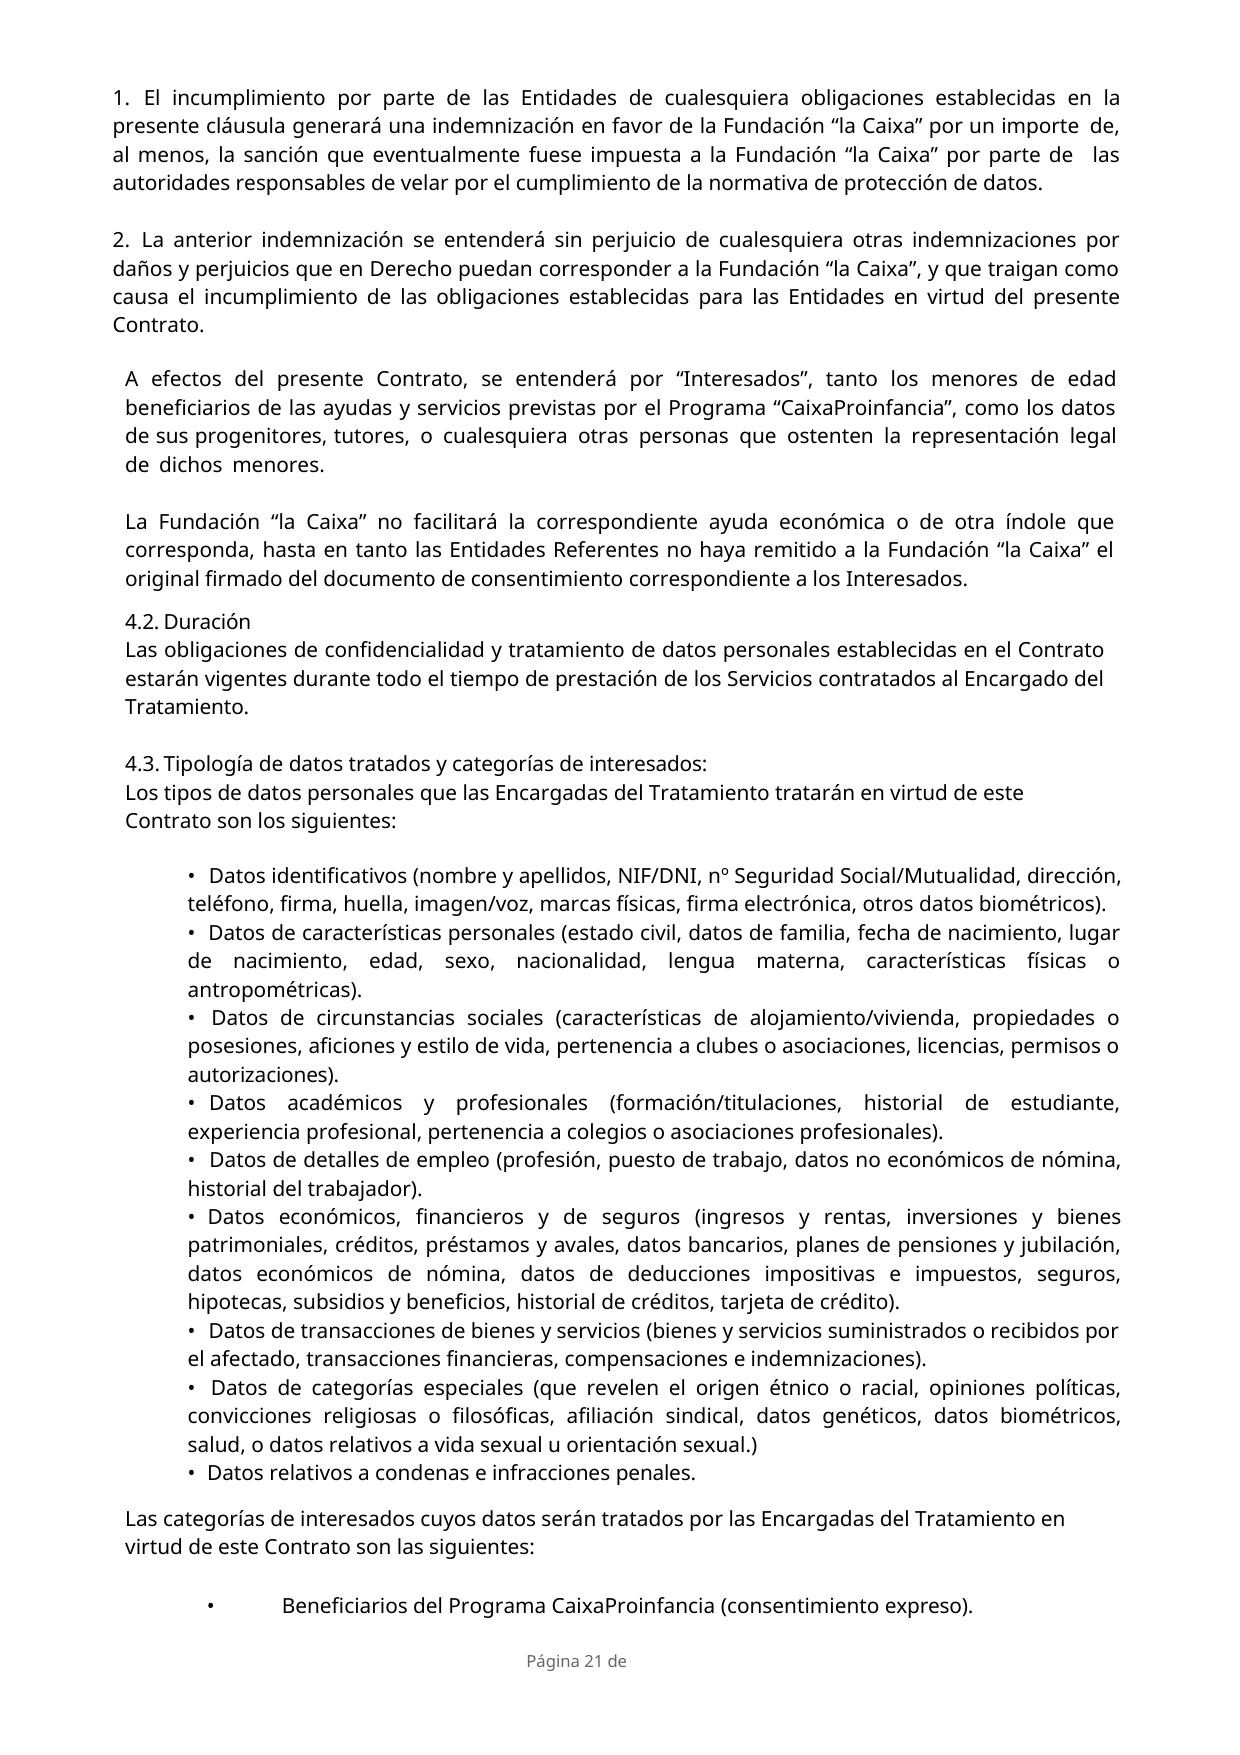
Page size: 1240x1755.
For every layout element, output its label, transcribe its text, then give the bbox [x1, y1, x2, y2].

list Datos económicos, financieros y de seguros (ingresos y rentas, inversiones y bienes patrimoniales, créditos, préstamos y avales, datos bancarios, planes de pensiones y jubilación, datos económicos de nómina, datos de deducciones impositivas e impuestos, seguros, hipotecas, subsidios y beneficios, historial de créditos, tarjeta de crédito). [187, 1202, 1122, 1316]
list Datos identificativos (nombre y apellidos, NIF/DNI, nº Seguridad Social/Mutualidad, dirección, teléfono, firma, huella, imagen/voz, marcas físicas, firma electrónica, otros datos biométricos). [187, 861, 1122, 918]
list Datos de transacciones de bienes y servicios (bienes y servicios suministrados o recibidos por el afectado, transacciones financieras, compensaciones e indemnizaciones). [187, 1316, 1120, 1373]
text Las obligaciones de confidencialidad y tratamiento de datos personales establecidas en el Contrato estarán vigentes durante todo el tiempo de prestación de los Servicios contratados al Encargado del Tratamiento. [125, 635, 1105, 721]
list Datos de detalles de empleo (profesión, puesto de trabajo, datos no económicos de nómina, historial del trabajador). [187, 1145, 1122, 1202]
text La Fundación “la Caixa” no facilitará la correspondiente ayuda económica o de otra índole que corresponda, hasta en tanto las Entidades Referentes no haya remitido a la Fundación “la Caixa” el original firmado del documento de consentimiento correspondiente a los Interesados. [125, 507, 1115, 592]
list Tipología de datos tratados y categorías de interesados: [125, 749, 1135, 778]
list El incumplimiento por parte de las Entidades de cualesquiera obligaciones establecidas en la presente cláusula generará una indemnización en favor de la Fundación “la Caixa” por un importe de, al menos, la sanción que eventualmente fuese impuesta a la Fundación “la Caixa” por parte de las autoridades responsables de velar por el cumplimiento de la normativa de protección de datos. [112, 83, 1120, 197]
list Datos relativos a condenas e infracciones penales. [187, 1458, 1135, 1487]
list Duración [125, 607, 1135, 635]
list Datos académicos y profesionales (formación/titulaciones, historial de estudiante, experiencia profesional, pertenencia a colegios o asociaciones profesionales). [187, 1088, 1120, 1145]
list Datos de categorías especiales (que revelen el origen étnico o racial, opiniones políticas, convicciones religiosas o filosóficas, afiliación sindical, datos genéticos, datos biométricos, salud, o datos relativos a vida sexual u orientación sexual.) [187, 1373, 1122, 1458]
list Beneficiarios del Programa CaixaProinfancia (consentimiento expreso). [207, 1591, 1135, 1619]
list Datos de circunstancias sociales (características de alojamiento/vivienda, propiedades o posesiones, aficiones y estilo de vida, pertenencia a clubes o asociaciones, licencias, permisos o autorizaciones). [187, 1003, 1120, 1088]
list La anterior indemnización se entenderá sin perjuicio de cualesquiera otras indemnizaciones por daños y perjuicios que en Derecho puedan corresponder a la Fundación “la Caixa”, y que traigan como causa el incumplimiento de las obligaciones establecidas para las Entidades en virtud del presente Contrato. [112, 225, 1120, 339]
text Las categorías de interesados cuyos datos serán tratados por las Encargadas del Tratamiento en virtud de este Contrato son las siguientes: [125, 1504, 1113, 1561]
text A efectos del presente Contrato, se entenderá por “Interesados”, tanto los menores de edad beneficiarios de las ayudas y servicios previstas por el Programa “CaixaProinfancia”, como los datos de sus progenitores, tutores, o cualesquiera otras personas que ostenten la representación legal de dichos menores. [125, 364, 1117, 478]
text Los tipos de datos personales que las Encargadas del Tratamiento tratarán en virtud de este Contrato son los siguientes: [125, 778, 1114, 834]
list Datos de características personales (estado civil, datos de familia, fecha de nacimiento, lugar de nacimiento, edad, sexo, nacionalidad, lengua materna, características físicas o antropométricas). [187, 918, 1120, 1003]
